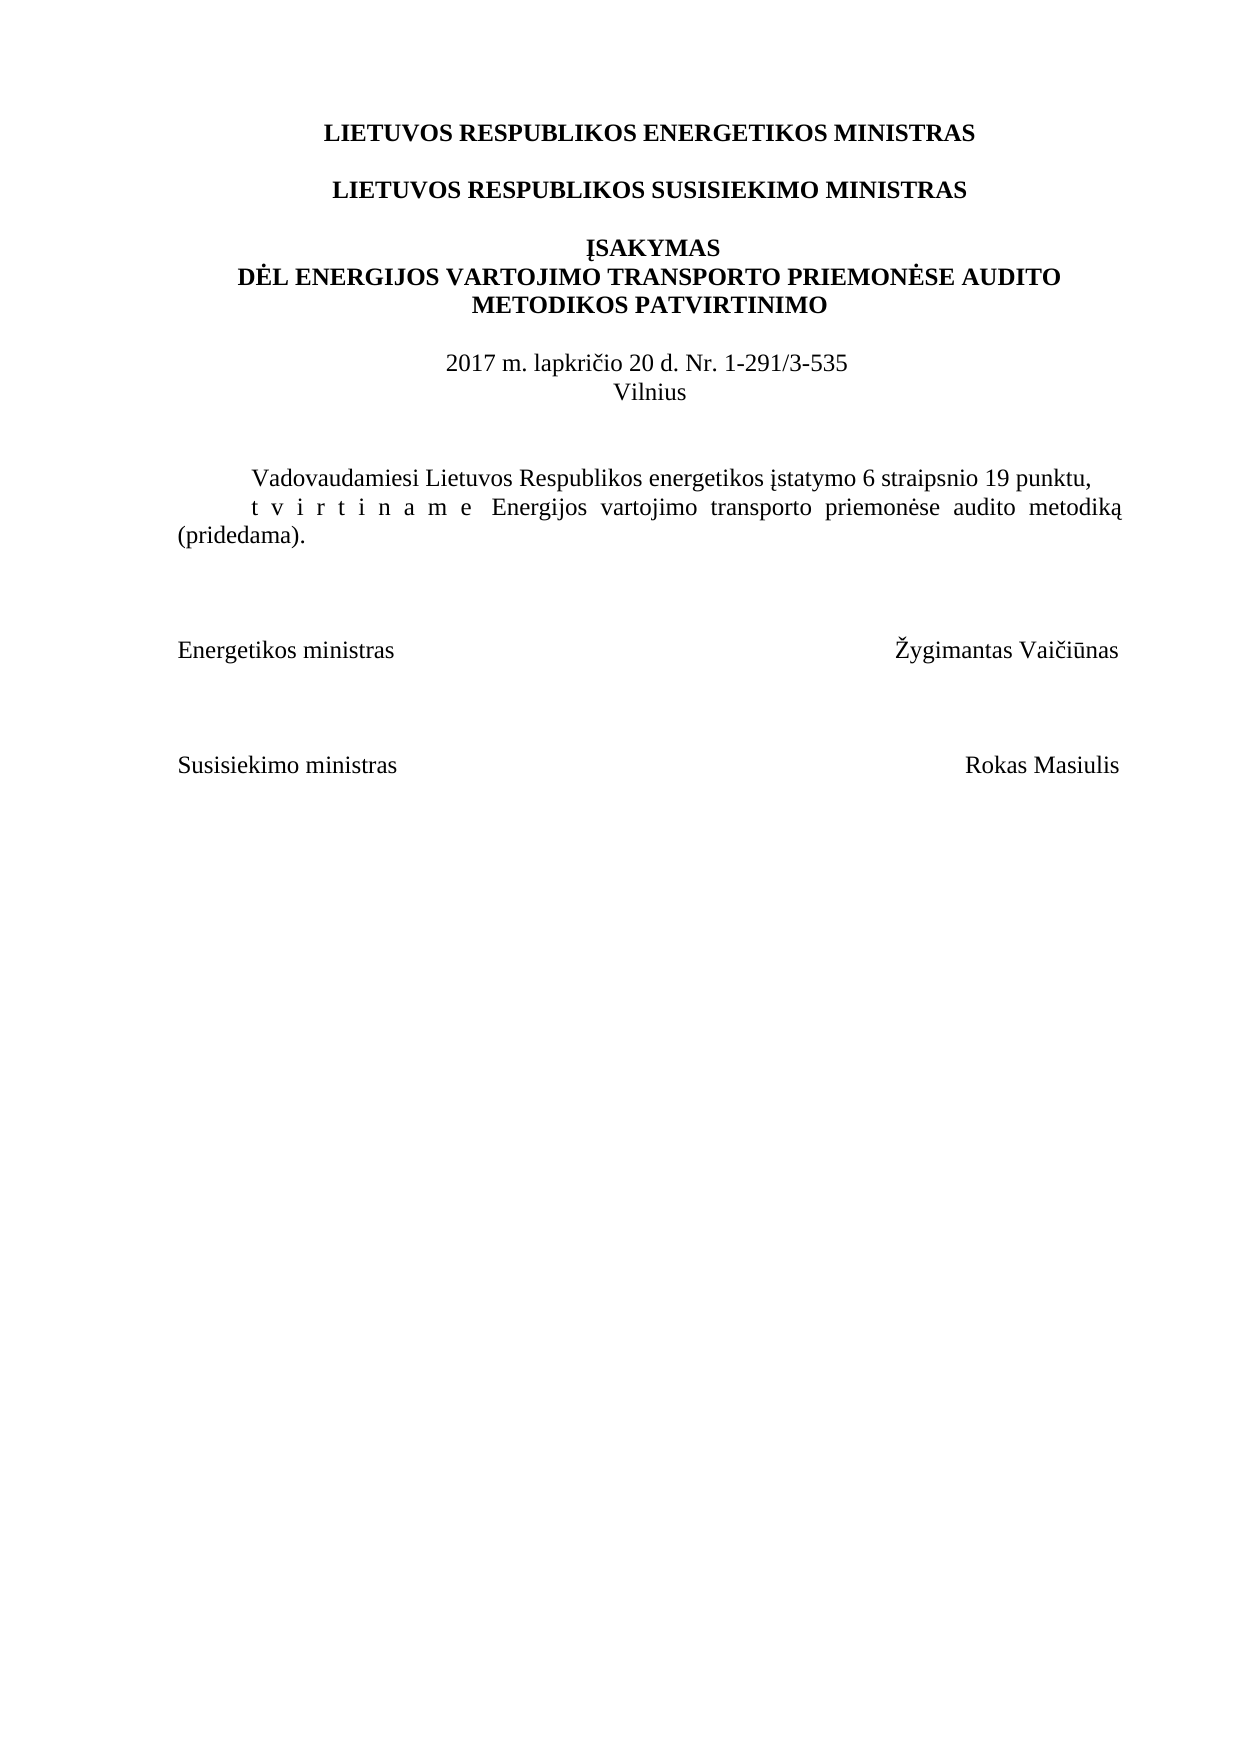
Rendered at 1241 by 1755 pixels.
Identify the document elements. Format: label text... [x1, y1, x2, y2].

text Vilnius [177, 377, 1122, 406]
text DĖL ENERGIJOS VARTOJIMO transporto priemonėse AUDITO METODIKOS PATVIRTINIMO [177, 262, 1122, 319]
text Vadovaudamiesi Lietuvos Respublikos energetikos įstatymo 6 straipsnio 19 punktu, [177, 463, 1122, 492]
text Energetikos ministras Žygimantas Vaičiūnas [177, 636, 1122, 664]
text LIETUVOS RESPUBLIKOS ENERGETIKOS MINISTRAS [177, 118, 1122, 147]
text 2017 m. lapkričio 20 d. Nr. 1-291/3-535 [177, 348, 1122, 377]
text Susisiekimo ministras Rokas Masiulis [177, 751, 1122, 779]
text įsakymas [177, 233, 1122, 262]
text LIETUVOS RESPUBLIKOS SUSISIEKIMO MINISTRAS [177, 176, 1122, 204]
text t v i r t i n a m e Energijos vartojimo transporto priemonėse audito metodiką (pridedama). [177, 492, 1122, 549]
